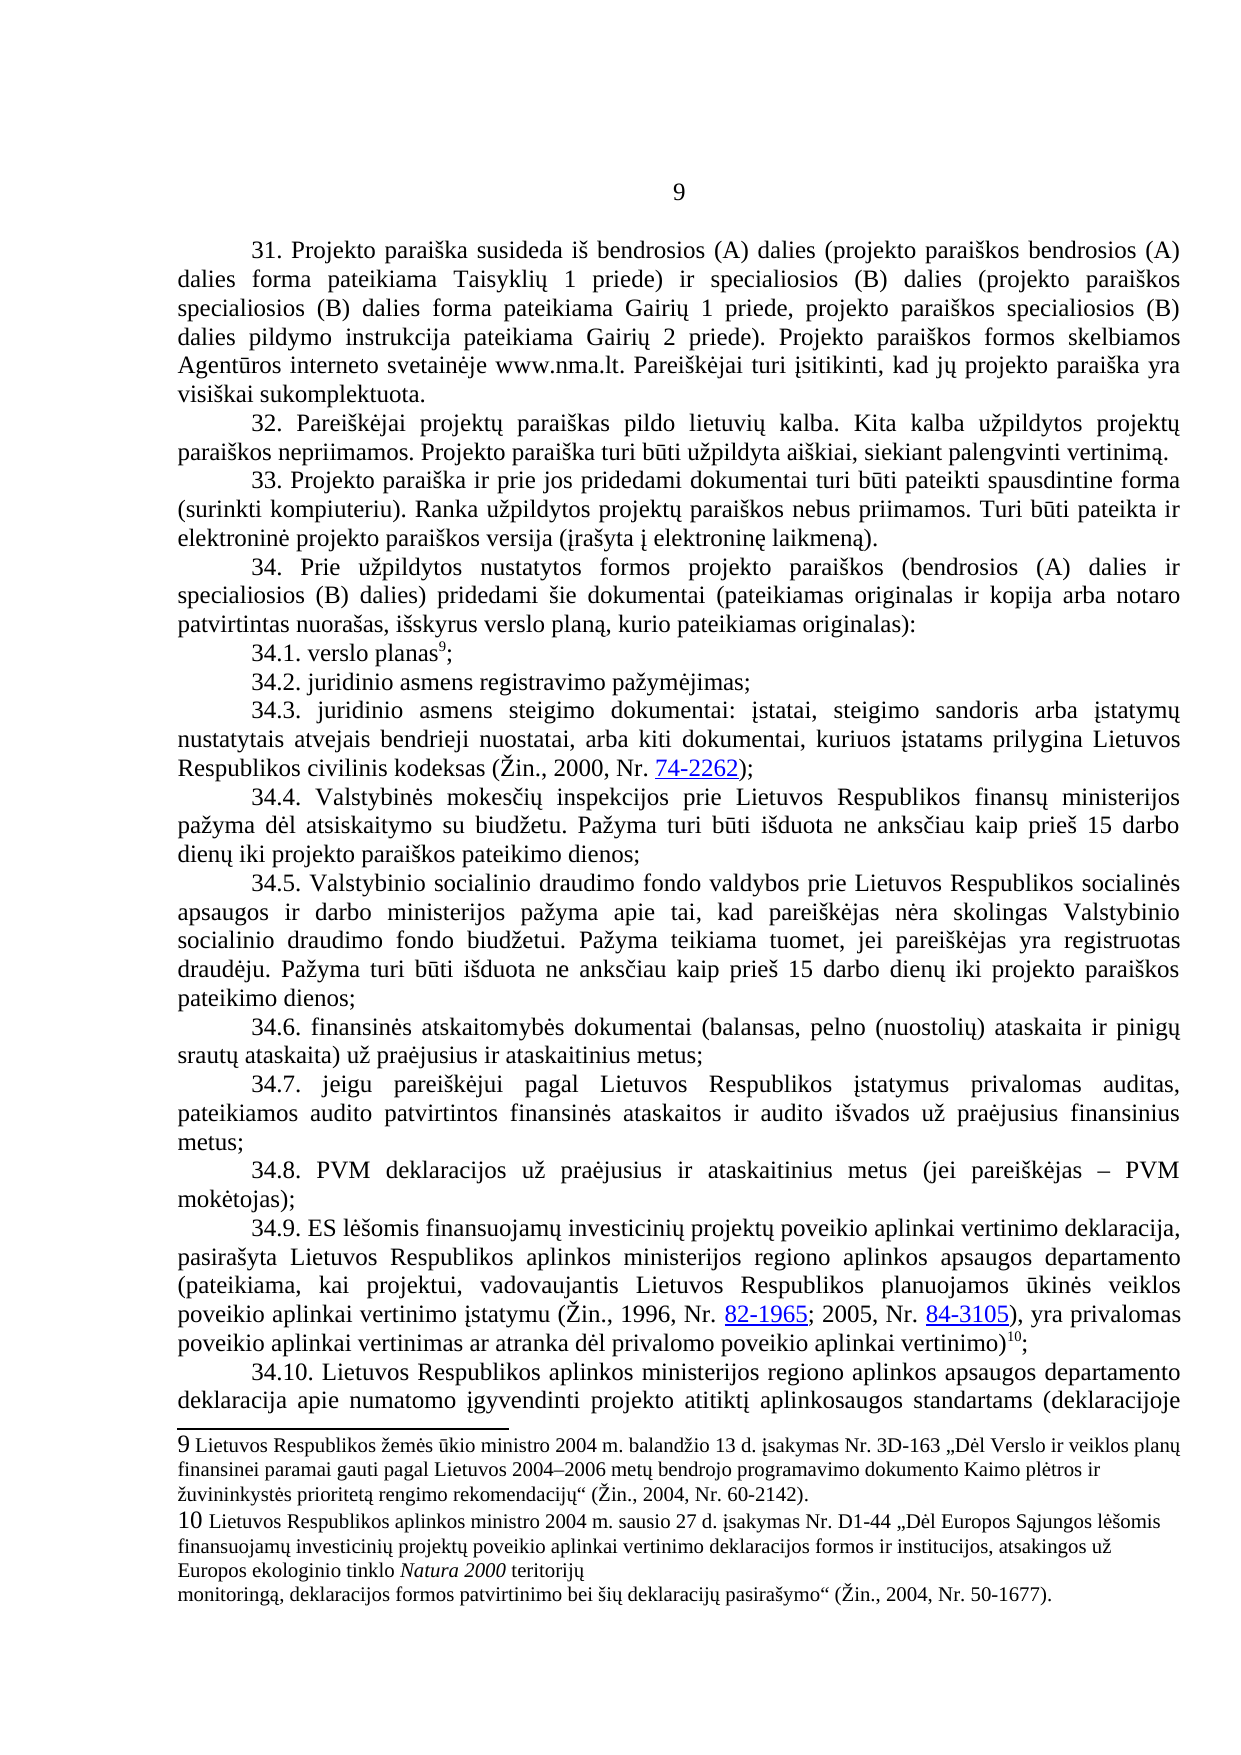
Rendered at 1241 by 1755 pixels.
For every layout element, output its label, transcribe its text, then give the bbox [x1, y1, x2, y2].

text 34.7. jeigu pareiškėjui pagal Lietuvos Respublikos įstatymus privalomas auditas, pateikiamos audito patvirtintos finansinės ataskaitos ir audito išvados už praėjusius finansinius metus; [177, 1069, 1181, 1155]
text 34.9. ES lėšomis finansuojamų investicinių projektų poveikio aplinkai vertinimo deklaracija, pasirašyta Lietuvos Respublikos aplinkos ministerijos regiono aplinkos apsaugos departamento (pateikiama, kai projektui, vadovaujantis Lietuvos Respublikos planuojamos ūkinės veiklos poveikio aplinkai vertinimo įstatymu (Žin., 1996, Nr. 82-1965; 2005, Nr. 84-3105), yra privalomas poveikio aplinkai vertinimas ar atranka dėl privalomo poveikio aplinkai vertinimo); [177, 1213, 1181, 1357]
text 34.2. juridinio asmens registravimo pažymėjimas; [177, 667, 1181, 695]
text 34.8. PVM deklaracijos už praėjusius ir ataskaitinius metus (jei pareiškėjas – PVM mokėtojas); [177, 1155, 1181, 1213]
text 34.10. Lietuvos Respublikos aplinkos ministerijos regiono aplinkos apsaugos departamento deklaracija apie numatomo įgyvendinti projekto atitiktį aplinkosaugos standartams (deklaracijoje [177, 1357, 1181, 1414]
text Lietuvos Respublikos žemės ūkio ministro 2004 m. balandžio 13 d. įsakymas Nr. 3D-163 „Dėl Verslo ir veiklos planų finansinei paramai gauti pagal Lietuvos 2004–2006 metų bendrojo programavimo dokumento Kaimo plėtros ir žuvininkystės prioritetą rengimo rekomendacijų“ (Žin., 2004, Nr. 60-2142). [177, 1429, 1181, 1506]
text Lietuvos Respublikos aplinkos ministro 2004 m. sausio 27 d. įsakymas Nr. D1-44 „Dėl Europos Sąjungos lėšomis finansuojamų investicinių projektų poveikio aplinkai vertinimo deklaracijos formos ir institucijos, atsakingos už Europos ekologinio tinklo Natura 2000 teritorijų [177, 1506, 1181, 1582]
text 34. Prie užpildytos nustatytos formos projekto paraiškos (bendrosios (A) dalies ir specialiosios (B) dalies) pridedami šie dokumentai (pateikiamas originalas ir kopija arba notaro patvirtintas nuorašas, išskyrus verslo planą, kurio pateikiamas originalas): [177, 552, 1181, 638]
text 33. Projekto paraiška ir prie jos pridedami dokumentai turi būti pateikti spausdintine forma (surinkti kompiuteriu). Ranka užpildytos projektų paraiškos nebus priimamos. Turi būti pateikta ir elektroninė projekto paraiškos versija (įrašyta į elektroninę laikmeną). [177, 465, 1181, 552]
text 34.1. verslo planas; [177, 638, 1181, 667]
text monitoringą, deklaracijos formos patvirtinimo bei šių deklaracijų pasirašymo“ (Žin., 2004, Nr. 50-1677). [177, 1582, 1181, 1606]
text 34.4. Valstybinės mokesčių inspekcijos prie Lietuvos Respublikos finansų ministerijos pažyma dėl atsiskaitymo su biudžetu. Pažyma turi būti išduota ne anksčiau kaip prieš 15 darbo dienų iki projekto paraiškos pateikimo dienos; [177, 782, 1181, 868]
text 32. Pareiškėjai projektų paraiškas pildo lietuvių kalba. Kita kalba užpildytos projektų paraiškos nepriimamos. Projekto paraiška turi būti užpildyta aiškiai, siekiant palengvinti vertinimą. [177, 408, 1181, 465]
text 34.6. finansinės atskaitomybės dokumentai (balansas, pelno (nuostolių) ataskaita ir pinigų srautų ataskaita) už praėjusius ir ataskaitinius metus; [177, 1012, 1181, 1069]
text 34.5. Valstybinio socialinio draudimo fondo valdybos prie Lietuvos Respublikos socialinės apsaugos ir darbo ministerijos pažyma apie tai, kad pareiškėjas nėra skolingas Valstybinio socialinio draudimo fondo biudžetui. Pažyma teikiama tuomet, jei pareiškėjas yra registruotas draudėju. Pažyma turi būti išduota ne anksčiau kaip prieš 15 darbo dienų iki projekto paraiškos pateikimo dienos; [177, 868, 1181, 1012]
text 34.3. juridinio asmens steigimo dokumentai: įstatai, steigimo sandoris arba įstatymų nustatytais atvejais bendrieji nuostatai, arba kiti dokumentai, kuriuos įstatams prilygina Lietuvos Respublikos civilinis kodeksas (Žin., 2000, Nr. 74-2262); [177, 695, 1181, 782]
text 31. Projekto paraiška susideda iš bendrosios (A) dalies (projekto paraiškos bendrosios (A) dalies forma pateikiama Taisyklių 1 priede) ir specialiosios (B) dalies (projekto paraiškos specialiosios (B) dalies forma pateikiama Gairių 1 priede, projekto paraiškos specialiosios (B) dalies pildymo instrukcija pateikiama Gairių 2 priede). Projekto paraiškos formos skelbiamos Agentūros interneto svetainėje www.nma.lt. Pareiškėjai turi įsitikinti, kad jų projekto paraiška yra visiškai sukomplektuota. [177, 235, 1181, 408]
